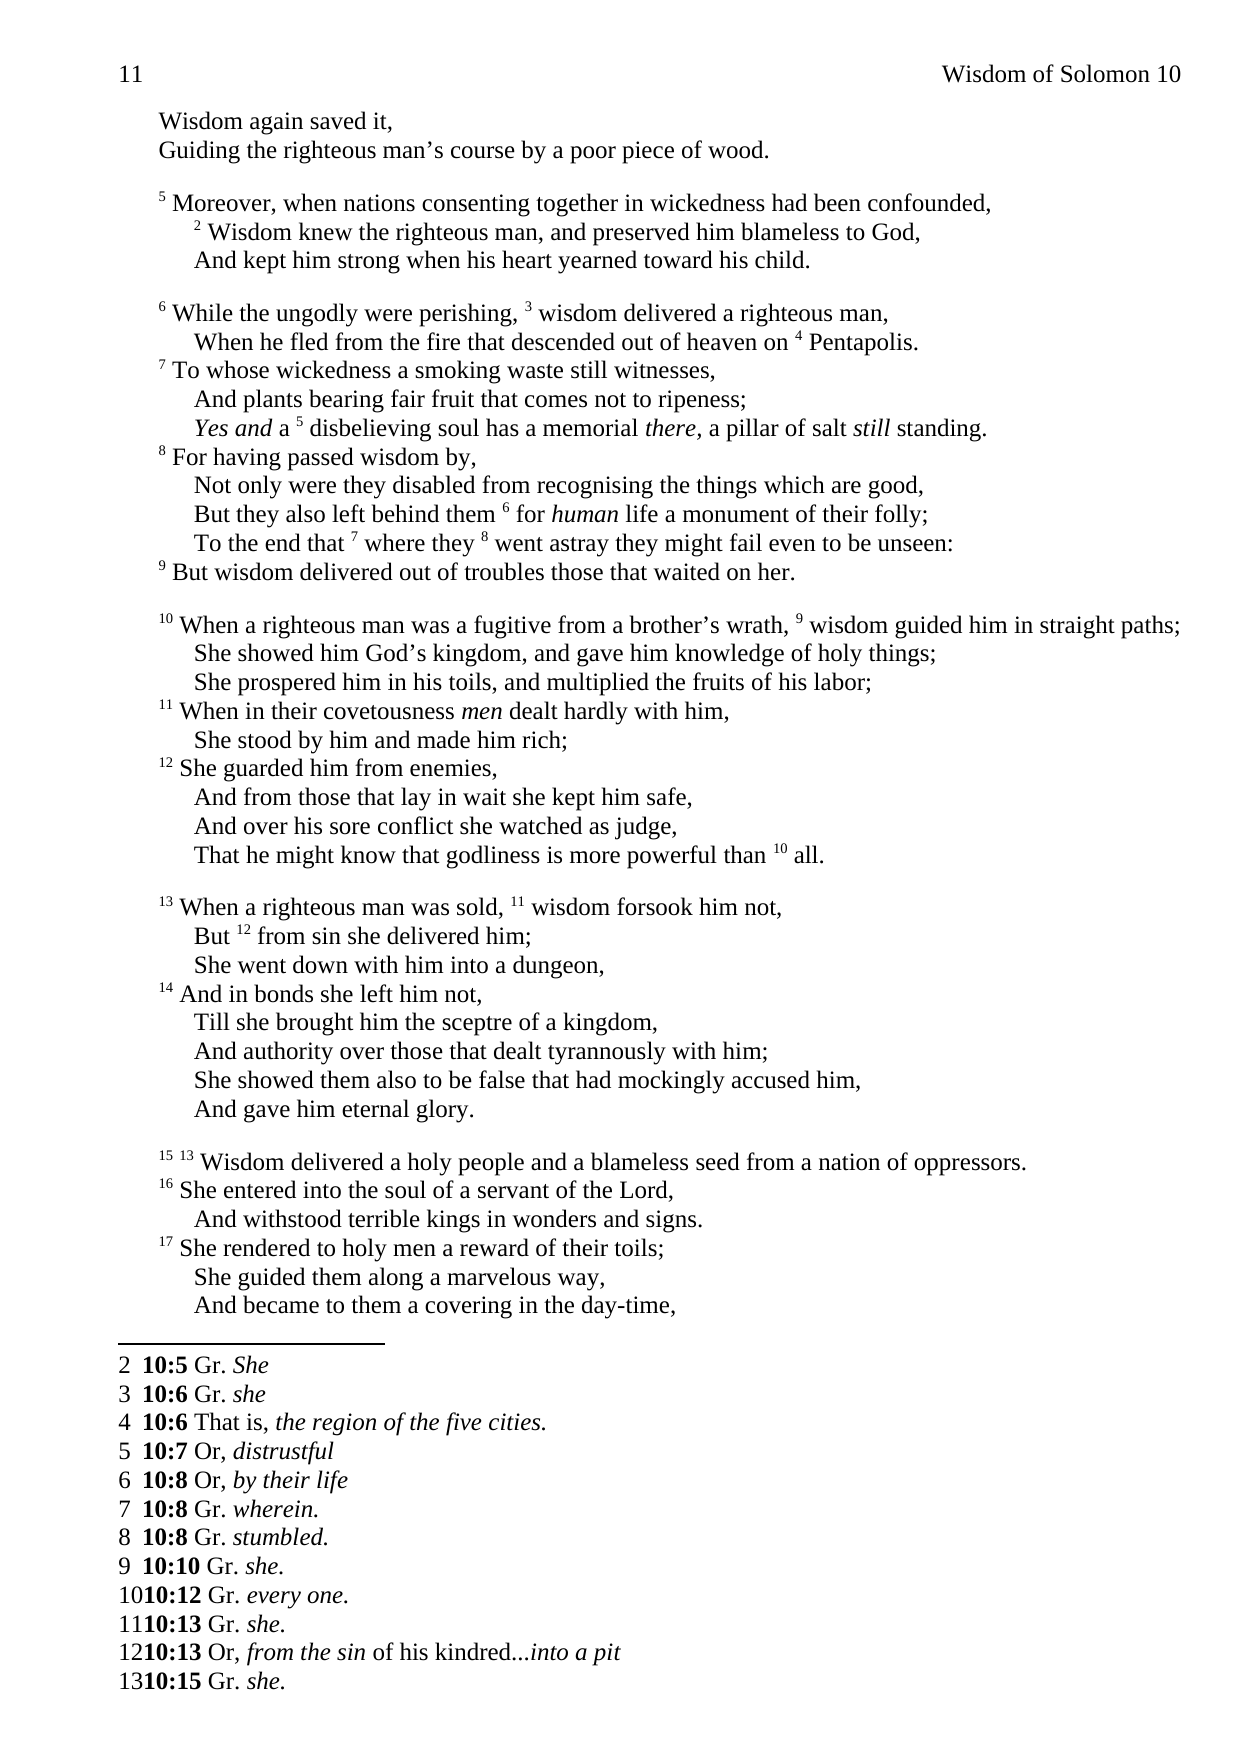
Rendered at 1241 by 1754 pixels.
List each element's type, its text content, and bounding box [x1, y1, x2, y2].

text Not only were they disabled from recognising the things which are good, [194, 471, 1181, 499]
text But they also left behind them for human life a monument of their folly; [194, 499, 1181, 528]
text 11 When in their covetousness men dealt hardly with him, [158, 696, 1181, 725]
text 6 While the ungodly were perishing, wisdom delivered a righteous man, [158, 298, 1181, 327]
text Wisdom again saved it, [158, 106, 1181, 135]
text 10 When a righteous man was a fugitive from a brother’s wrath, wisdom guided him in straight paths; [158, 610, 1181, 638]
text 10:5 Gr. She [118, 1350, 1181, 1379]
text Till she brought him the sceptre of a kingdom, [194, 1007, 1181, 1036]
text 10:10 Gr. she. [118, 1551, 1181, 1580]
text She guided them along a marvelous way, [194, 1262, 1181, 1290]
text When he fled from the fire that descended out of heaven on Pentapolis. [194, 327, 1181, 356]
text 5 Moreover, when nations consenting together in wickedness had been confounded, [158, 188, 1181, 217]
text 17 She rendered to holy men a reward of their toils; [158, 1233, 1181, 1262]
text 7 To whose wickedness a smoking waste still witnesses, [158, 356, 1181, 384]
text 10:13 Or, from the sin of his kindred...into a pit [118, 1637, 1181, 1666]
text 10:6 That is, the region of the five cities. [118, 1407, 1181, 1436]
text 8 For having passed wisdom by, [158, 442, 1181, 471]
text And from those that lay in wait she kept him safe, [194, 782, 1181, 811]
text And kept him strong when his heart yearned toward his child. [194, 245, 1181, 274]
text Wisdom knew the righteous man, and preserved him blameless to God, [194, 217, 1181, 245]
text 12 She guarded him from enemies, [158, 753, 1181, 782]
text She showed him God’s kingdom, and gave him knowledge of holy things; [194, 638, 1181, 667]
text And authority over those that dealt tyrannously with him; [194, 1036, 1181, 1065]
text And gave him eternal glory. [194, 1094, 1181, 1122]
text 10:13 Gr. she. [118, 1609, 1181, 1637]
text She stood by him and made him rich; [194, 725, 1181, 753]
text 10:6 Gr. she [118, 1379, 1181, 1407]
text Yes and a disbelieving soul has a memorial there, a pillar of salt still standing. [194, 413, 1181, 442]
text 13 When a righteous man was sold, wisdom forsook him not, [158, 892, 1181, 921]
text And over his sore conflict she watched as judge, [194, 811, 1181, 840]
text 10:12 Gr. every one. [118, 1580, 1181, 1609]
text But from sin she delivered him; [194, 921, 1181, 950]
text 9 But wisdom delivered out of troubles those that waited on her. [158, 557, 1181, 586]
text 10:8 Gr. stumbled. [118, 1522, 1181, 1551]
text 10:8 Or, by their life [118, 1465, 1181, 1494]
text 15 Wisdom delivered a holy people and a blameless seed from a nation of oppressors. [158, 1147, 1181, 1175]
text And became to them a covering in the day-time, [194, 1290, 1181, 1319]
text And plants bearing fair fruit that comes not to ripeness; [194, 384, 1181, 413]
text She showed them also to be false that had mockingly accused him, [194, 1065, 1181, 1094]
text She went down with him into a dungeon, [194, 950, 1181, 979]
text 10:8 Gr. wherein. [118, 1494, 1181, 1522]
text 14 And in bonds she left him not, [158, 979, 1181, 1007]
text And withstood terrible kings in wonders and signs. [194, 1204, 1181, 1233]
text 10:15 Gr. she. [118, 1666, 1181, 1695]
text She prospered him in his toils, and multiplied the fruits of his labor; [194, 667, 1181, 696]
text Guiding the righteous man’s course by a poor piece of wood. [158, 135, 1181, 164]
text To the end that where they went astray they might fail even to be unseen: [194, 528, 1181, 557]
text That he might know that godliness is more powerful than all. [194, 840, 1181, 868]
text 10:7 Or, distrustful [118, 1436, 1181, 1465]
text 16 She entered into the soul of a servant of the Lord, [158, 1175, 1181, 1204]
